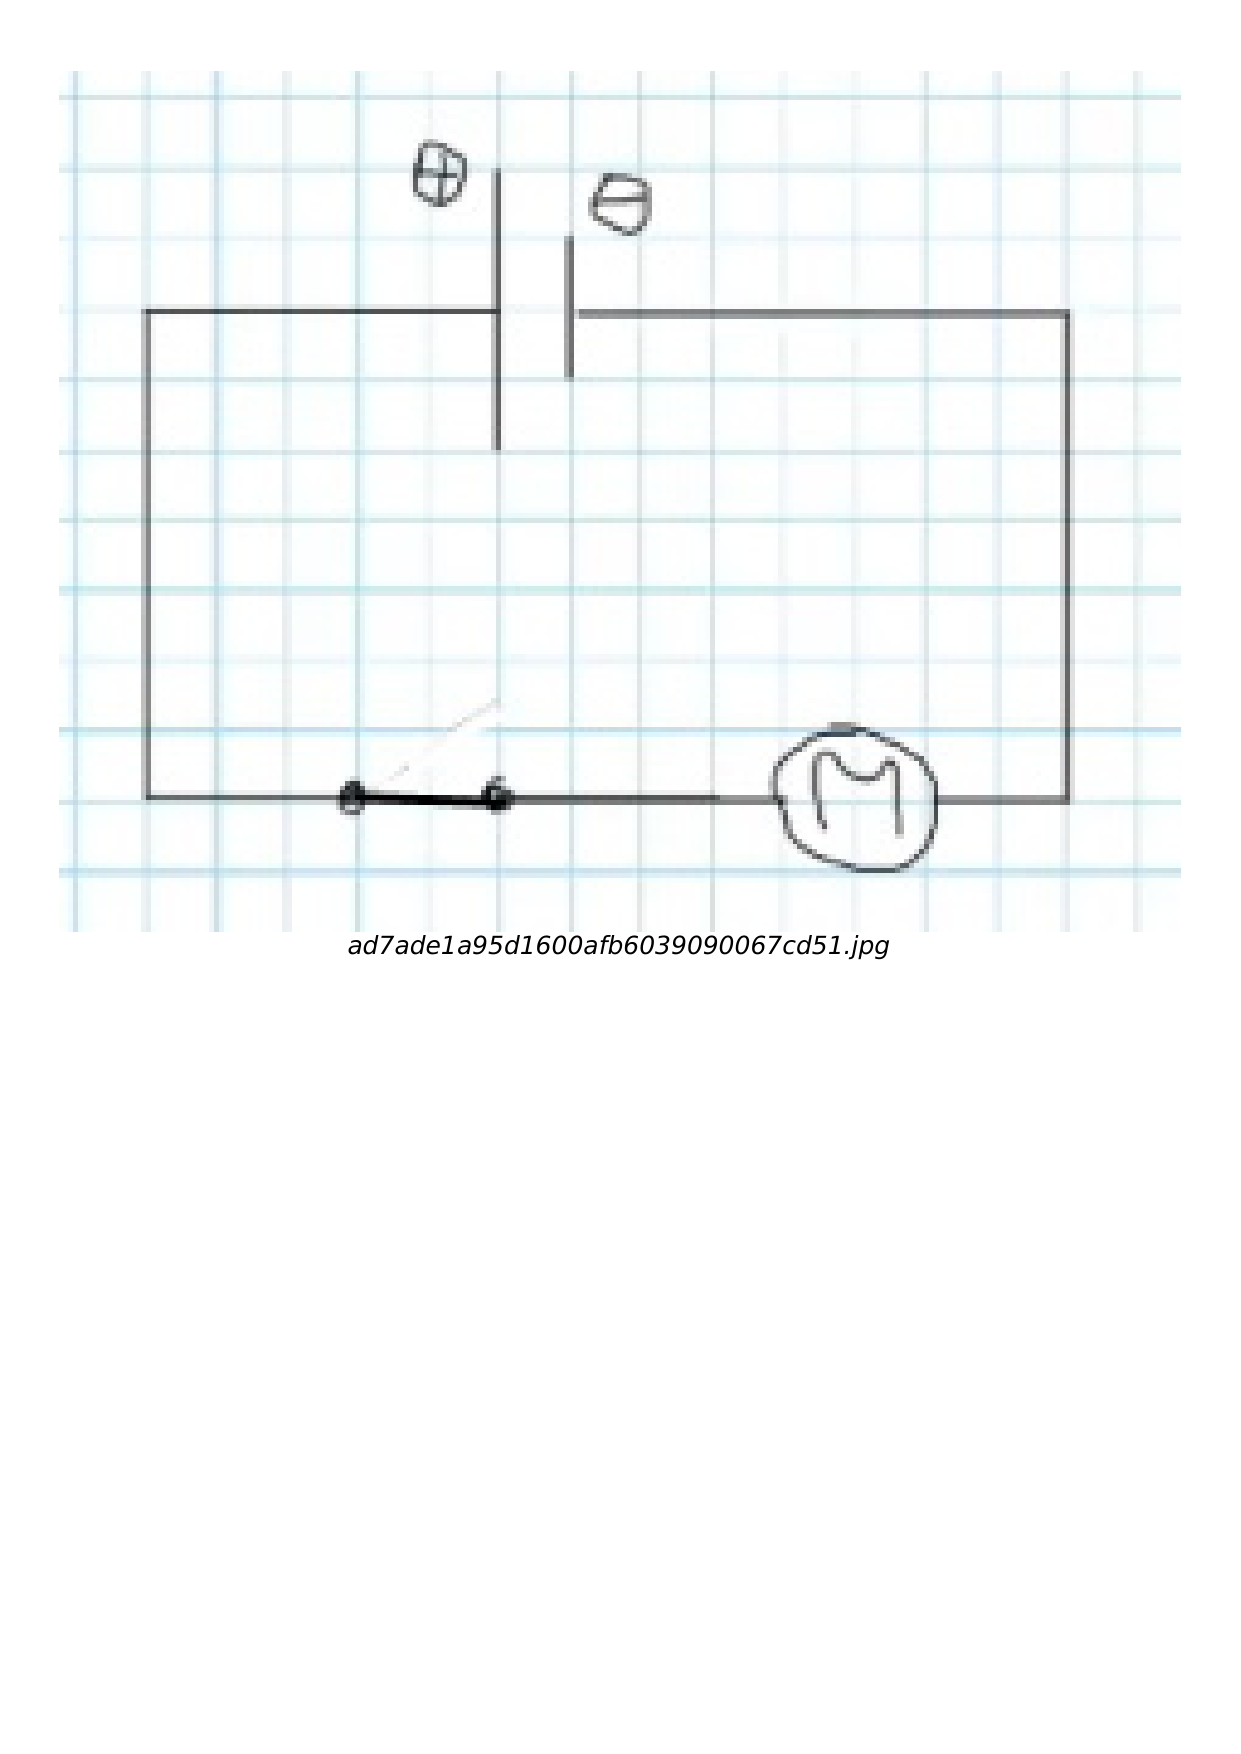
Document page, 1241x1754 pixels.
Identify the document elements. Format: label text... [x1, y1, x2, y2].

picture [59, 71, 1182, 932]
text ad7ade1a95d1600afb6039090067cd51.jpg [59, 932, 1181, 960]
